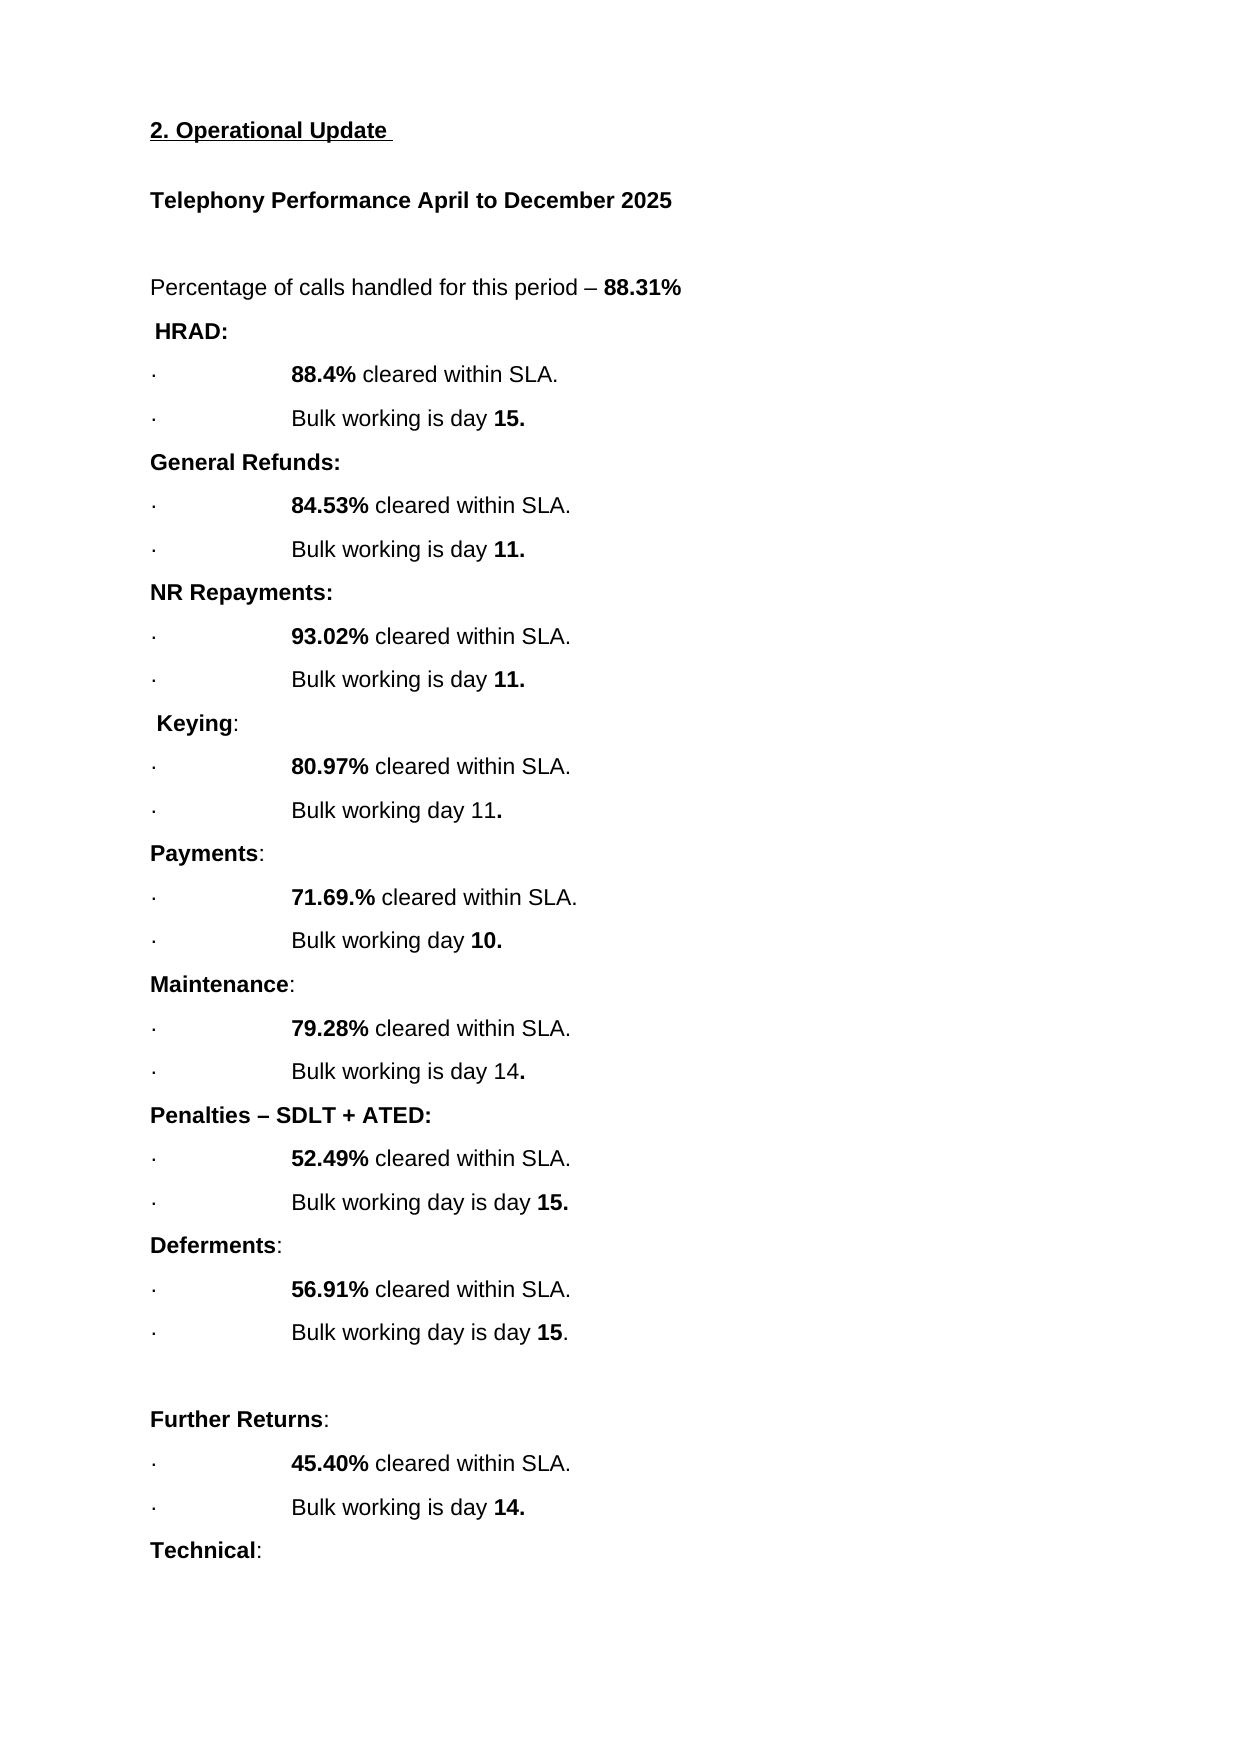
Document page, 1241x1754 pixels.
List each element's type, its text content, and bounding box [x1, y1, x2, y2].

text HRAD: [150, 318, 1090, 344]
text 2. Operational Update [150, 117, 1090, 144]
text · Bulk working is day 14. [150, 1058, 1090, 1084]
text Further Returns: [150, 1406, 1090, 1433]
text · Bulk working day is day 15. [150, 1319, 1090, 1346]
text · 79.28% cleared within SLA. [150, 1014, 1090, 1041]
text Maintenance: [150, 971, 1090, 997]
text · Bulk working is day 11. [150, 536, 1090, 562]
text · Bulk working day 10. [150, 927, 1090, 954]
text NR Repayments: [150, 579, 1090, 605]
text · 84.53% cleared within SLA. [150, 492, 1090, 518]
text Percentage of calls handled for this period – 88.31% [150, 274, 1090, 301]
text · Bulk working is day 15. [150, 405, 1090, 431]
text · 93.02% cleared within SLA. [150, 623, 1090, 649]
text · Bulk working is day 14. [150, 1493, 1090, 1520]
text · 52.49% cleared within SLA. [150, 1145, 1090, 1171]
text Keying: [150, 710, 1090, 736]
text · 80.97% cleared within SLA. [150, 753, 1090, 779]
text · Bulk working is day 11. [150, 666, 1090, 692]
text · 71.69.% cleared within SLA. [150, 884, 1090, 910]
text General Refunds: [150, 448, 1090, 475]
text · 56.91% cleared within SLA. [150, 1276, 1090, 1302]
text Telephony Performance April to December 2025 [150, 187, 1090, 213]
text · 88.4% cleared within SLA. [150, 361, 1090, 388]
text Payments: [150, 840, 1090, 867]
text · Bulk working day 11. [150, 797, 1090, 823]
text · 45.40% cleared within SLA. [150, 1450, 1090, 1476]
text Technical: [150, 1537, 1090, 1563]
text Deferments: [150, 1232, 1090, 1258]
text · Bulk working day is day 15. [150, 1189, 1090, 1215]
text Penalties – SDLT + ATED: [150, 1102, 1090, 1128]
